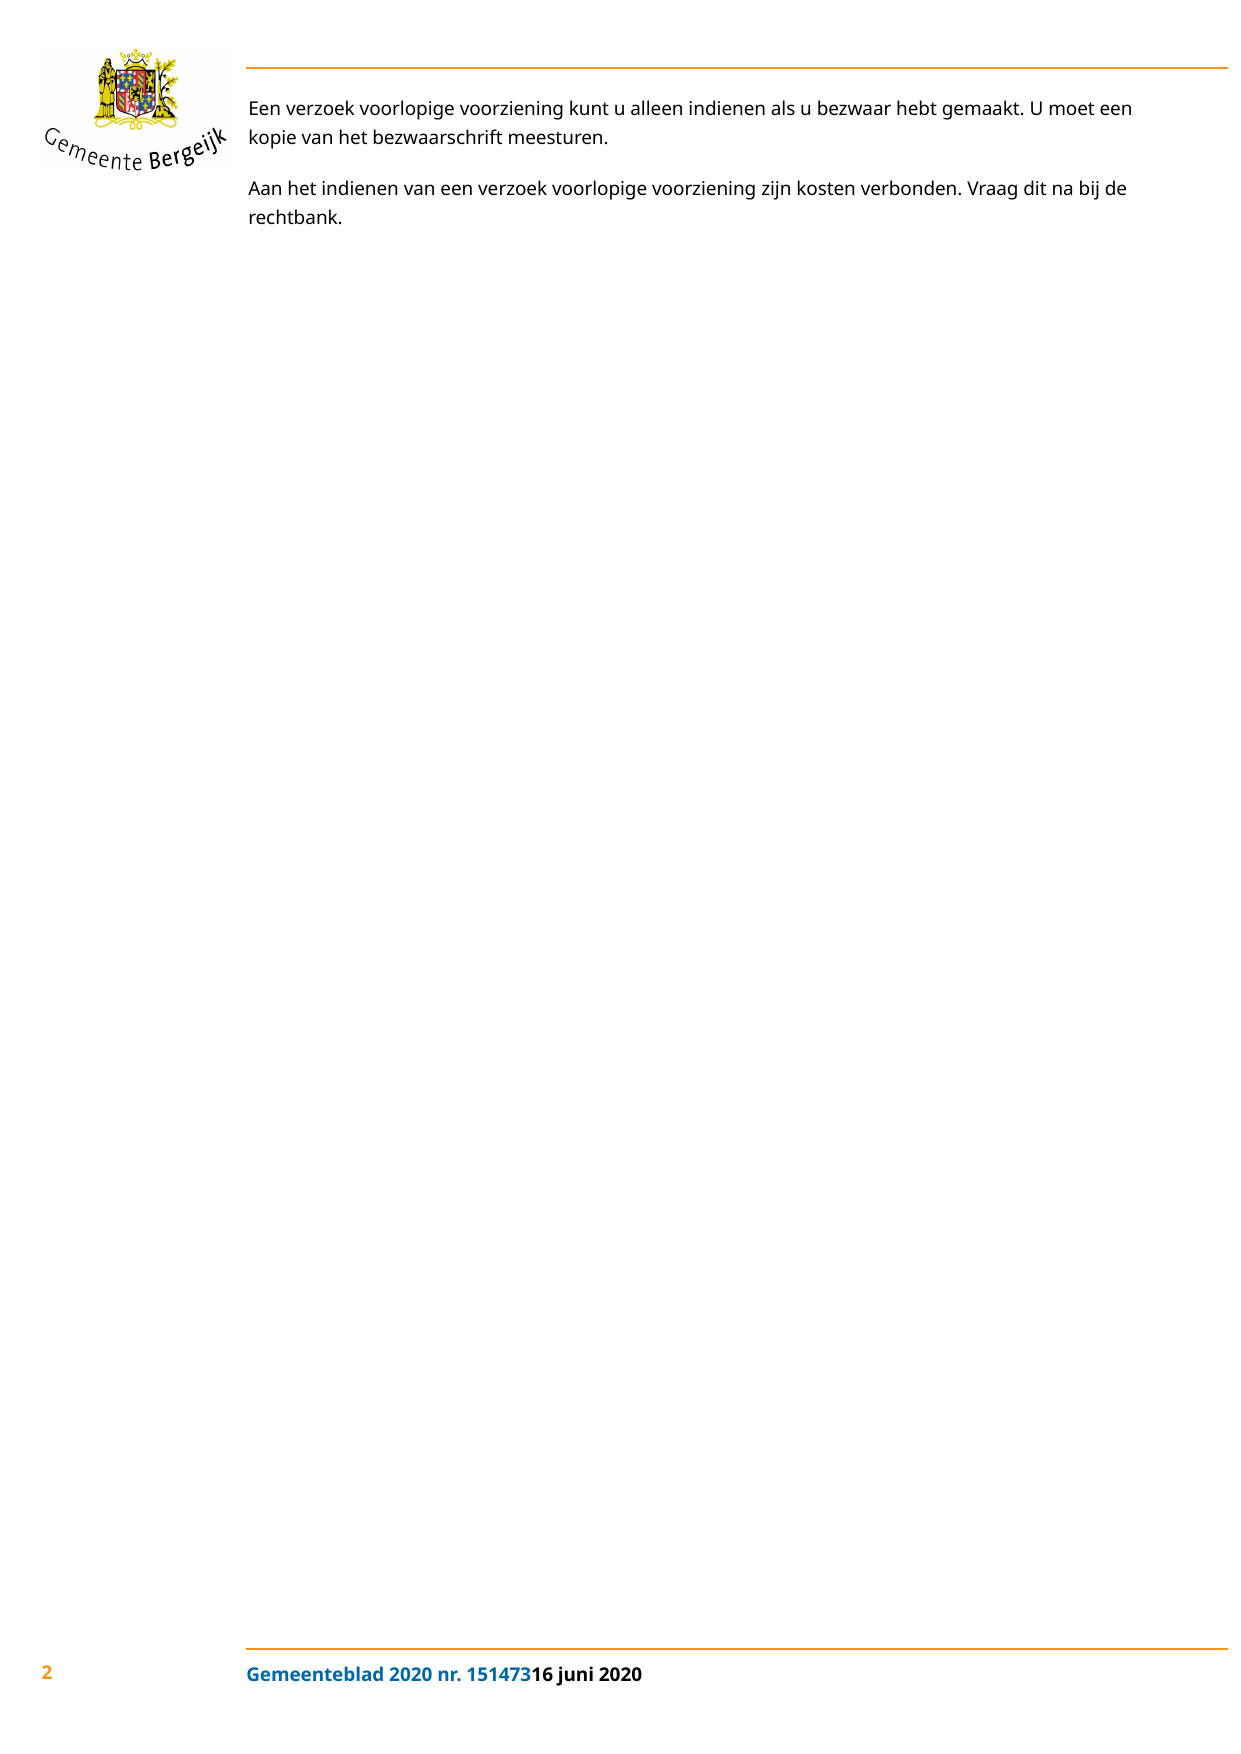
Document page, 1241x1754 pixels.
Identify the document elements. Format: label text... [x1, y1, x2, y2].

text Aan het indienen van een verzoek voorlopige voorziening zijn kosten verbonden. Vraag dit na bij de rechtbank. [248, 175, 1152, 230]
text Een verzoek voorlopige voorziening kunt u alleen indienen als u bezwaar hebt gemaakt. U moet een kopie van het bezwaarschrift meesturen. [248, 95, 1152, 150]
picture [41, 47, 231, 172]
